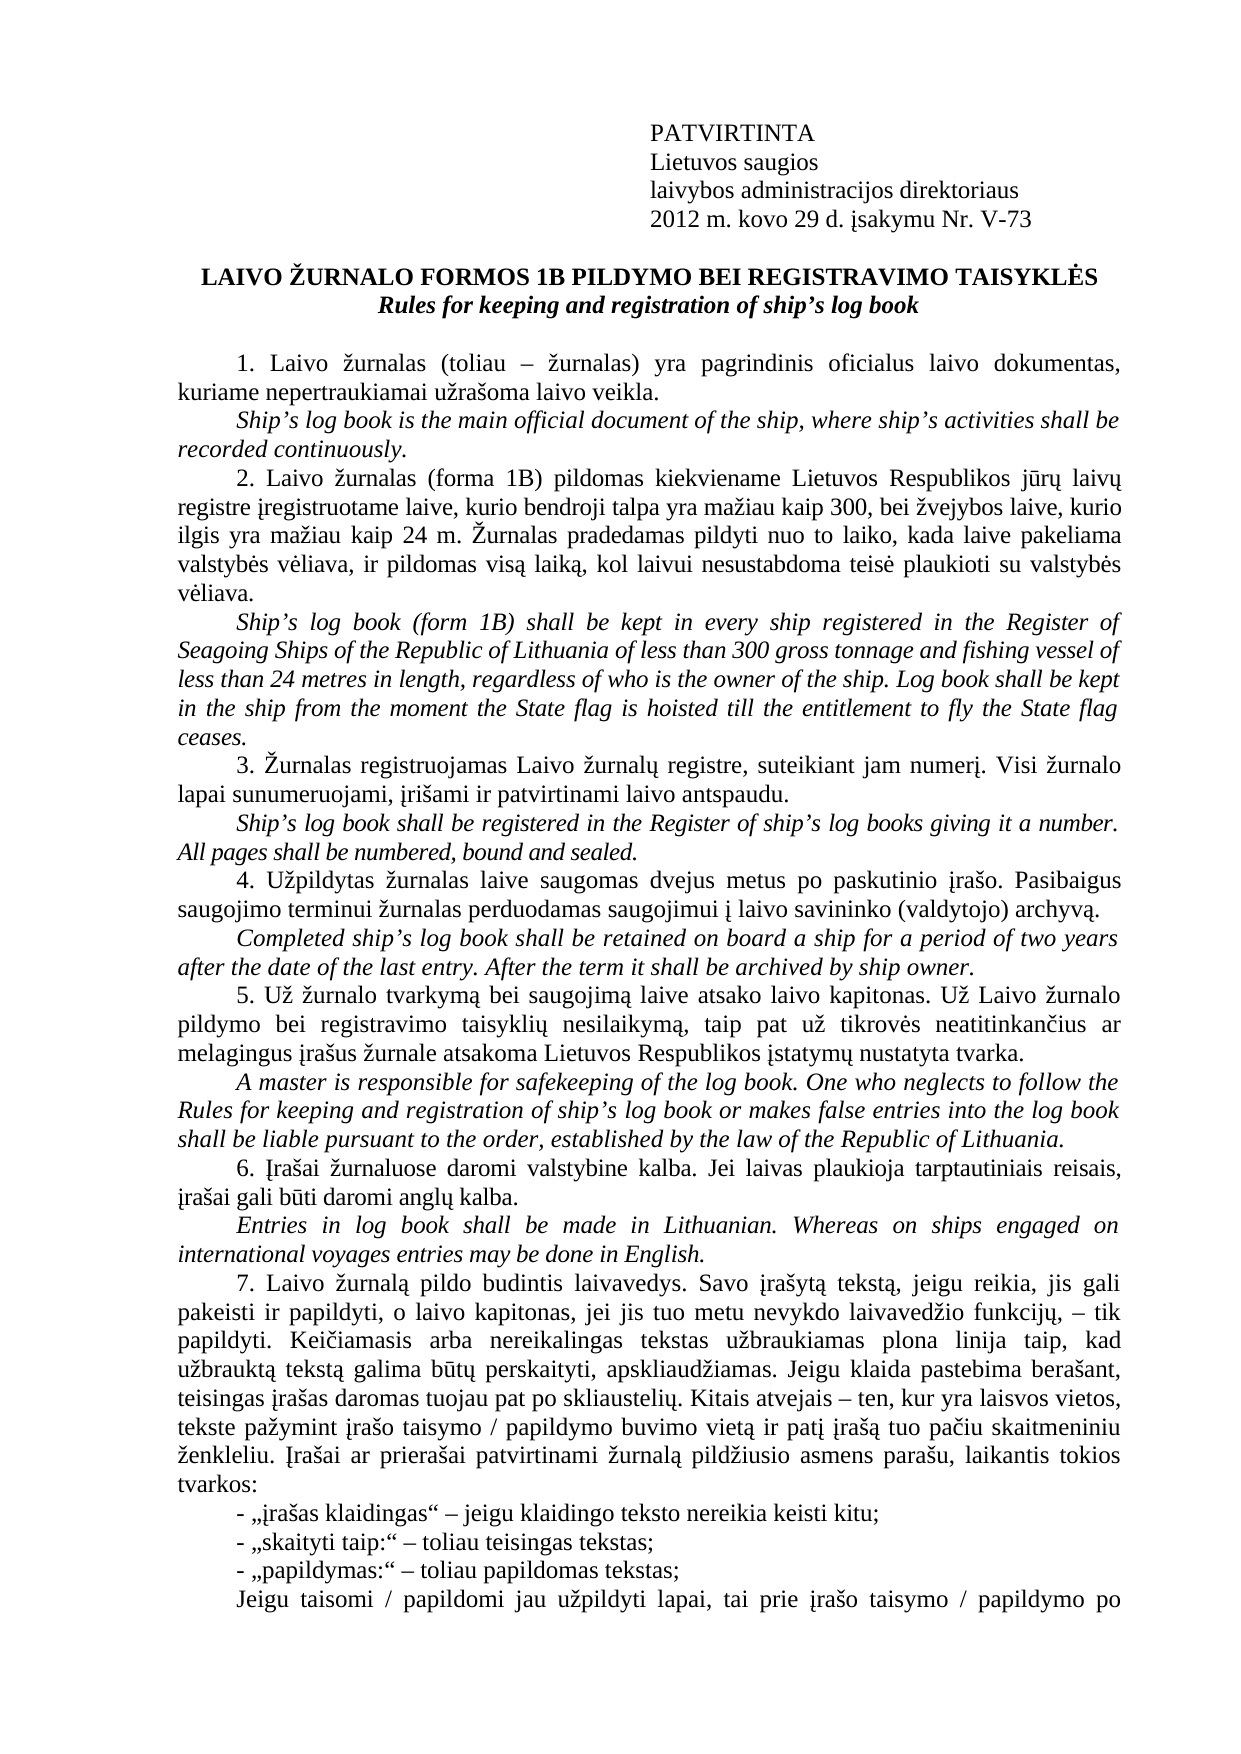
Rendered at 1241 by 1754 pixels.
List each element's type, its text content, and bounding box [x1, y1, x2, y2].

text 2012 m. kovo 29 d. įsakymu Nr. V-73 [177, 204, 1122, 233]
text 4. Užpildytas žurnalas laive saugomas dvejus metus po paskutinio įrašo. Pasibaigus saugojimo terminui žurnalas perduodamas saugojimui į laivo savininko (valdytojo) archyvą. [177, 866, 1122, 923]
text - „papildymas:“ – toliau papildomas tekstas; [177, 1556, 1122, 1584]
text Ship’s log book is the main official document of the ship, where ship’s activities shall be recorded continuously. [177, 406, 1122, 463]
text Lietuvos saugios [177, 147, 1122, 176]
text Entries in log book shall be made in Lithuanian. Whereas on ships engaged on international voyages entries may be done in English. [177, 1211, 1122, 1268]
text Jeigu taisomi / papildomi jau užpildyti lapai, tai prie įrašo taisymo / papildymo po [177, 1584, 1122, 1613]
text Rules for keeping and registration of ship’s log book [177, 291, 1122, 319]
text - „skaityti taip:“ – toliau teisingas tekstas; [177, 1527, 1122, 1556]
text Ship’s log book (form 1B) shall be kept in every ship registered in the Register of Seagoing Ships of the Republic of Lithuania of less than 300 gross tonnage and fishing vessel of less than 24 metres in length, regardless of who is the owner of the ship. Log book shall be kept in the ship from the moment the State flag is hoisted till the entitlement to fly the State flag ceases. [177, 607, 1122, 751]
text laivybos administracijos direktoriaus [177, 176, 1122, 204]
text 7. Laivo žurnalą pildo budintis laivavedys. Savo įrašytą tekstą, jeigu reikia, jis gali pakeisti ir papildyti, o laivo kapitonas, jei jis tuo metu nevykdo laivavedžio funkcijų, – tik papildyti. Keičiamasis arba nereikalingas tekstas užbraukiamas plona linija taip, kad užbrauktą tekstą galima būtų perskaityti, apskliaudžiamas. Jeigu klaida pastebima berašant, teisingas įrašas daromas tuojau pat po skliaustelių. Kitais atvejais – ten, kur yra laisvos vietos, tekste pažymint įrašo taisymo / papildymo buvimo vietą ir patį įrašą tuo pačiu skaitmeniniu ženkleliu. Įrašai ar prierašai patvirtinami žurnalą pildžiusio asmens parašu, laikantis tokios tvarkos: [177, 1268, 1122, 1498]
text 2. Laivo žurnalas (forma 1B) pildomas kiekviename Lietuvos Respublikos jūrų laivų registre įregistruotame laive, kurio bendroji talpa yra mažiau kaip 300, bei žvejybos laive, kurio ilgis yra mažiau kaip 24 m. Žurnalas pradedamas pildyti nuo to laiko, kada laive pakeliama valstybės vėliava, ir pildomas visą laiką, kol laivui nesustabdoma teisė plaukioti su valstybės vėliava. [177, 463, 1122, 607]
text Ship’s log book shall be registered in the Register of ship’s log books giving it a number. All pages shall be numbered, bound and sealed. [177, 808, 1122, 866]
text LAIVO ŽURNALO FORMOS 1B PILDYMO BEI REGISTRAVIMO TAISYKLĖS [177, 262, 1122, 291]
text 1. Laivo žurnalas (toliau – žurnalas) yra pagrindinis oficialus laivo dokumentas, kuriame nepertraukiamai užrašoma laivo veikla. [177, 348, 1122, 406]
text A master is responsible for safekeeping of the log book. One who neglects to follow the Rules for keeping and registration of ship’s log book or makes false entries into the log book shall be liable pursuant to the order, established by the law of the Republic of Lithuania. [177, 1067, 1122, 1153]
text Completed ship’s log book shall be retained on board a ship for a period of two years after the date of the last entry. After the term it shall be archived by ship owner. [177, 923, 1122, 981]
text 5. Už žurnalo tvarkymą bei saugojimą laive atsako laivo kapitonas. Už Laivo žurnalo pildymo bei registravimo taisyklių nesilaikymą, taip pat už tikrovės neatitinkančius ar melagingus įrašus žurnale atsakoma Lietuvos Respublikos įstatymų nustatyta tvarka. [177, 981, 1122, 1067]
text PATVIRTINTA [177, 118, 1122, 147]
text 3. Žurnalas registruojamas Laivo žurnalų registre, suteikiant jam numerį. Visi žurnalo lapai sunumeruojami, įrišami ir patvirtinami laivo antspaudu. [177, 751, 1122, 808]
text - „įrašas klaidingas“ – jeigu klaidingo teksto nereikia keisti kitu; [177, 1498, 1122, 1527]
text 6. Įrašai žurnaluose daromi valstybine kalba. Jei laivas plaukioja tarptautiniais reisais, įrašai gali būti daromi anglų kalba. [177, 1153, 1122, 1211]
